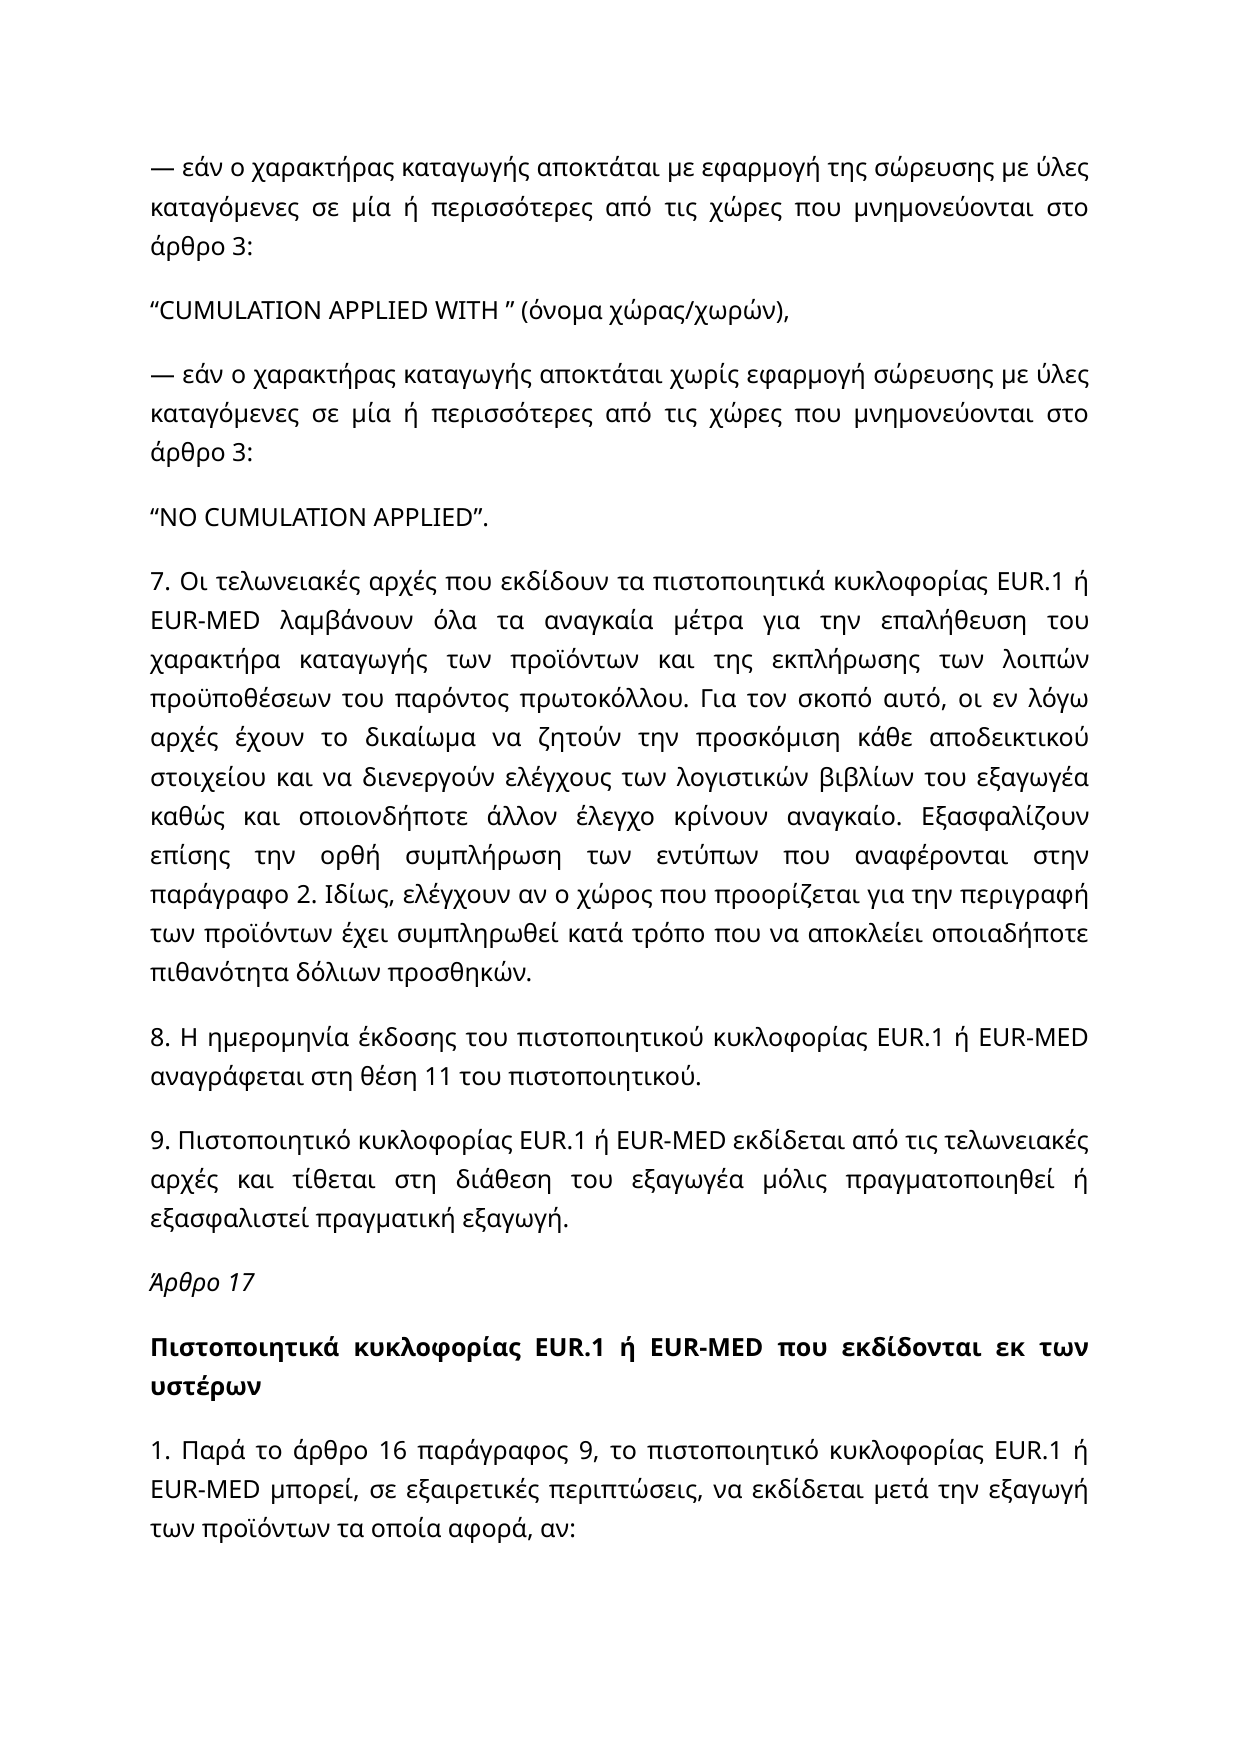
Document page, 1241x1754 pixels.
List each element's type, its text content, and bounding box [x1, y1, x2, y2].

text 7. Οι τελωνειακές αρχές που εκδίδουν τα πιστοποιητικά κυκλοφορίας EUR.1 ή EUR-MED λαμβάνουν όλα τα αναγκαία μέτρα για την επαλήθευση του χαρακτήρα καταγωγής των προϊόντων και της εκπλήρωσης των λοιπών προϋποθέσεων του παρόντος πρωτοκόλλου. Για τον σκοπό αυτό, οι εν λόγω αρχές έχουν το δικαίωμα να ζητούν την προσκόμιση κάθε αποδεικτικού στοιχείου και να διενεργούν ελέγχους των λογιστικών βιβλίων του εξαγωγέα καθώς και οποιονδήποτε άλλον έλεγχο κρίνουν αναγκαίο. Εξασφαλίζουν επίσης την ορθή συμπλήρωση των εντύπων που αναφέρονται στην παράγραφο 2. Ιδίως, ελέγχουν αν ο χώρος που προορίζεται για την περιγραφή των προϊόντων έχει συμπληρωθεί κατά τρόπο που να αποκλείει οποιαδήποτε πιθανότητα δόλιων προσθηκών. [150, 563, 1090, 989]
text 1. Παρά το άρθρο 16 παράγραφος 9, το πιστοποιητικό κυκλοφορίας EUR.1 ή EUR-MED μπορεί, σε εξαιρετικές περιπτώσεις, να εκδίδεται μετά την εξαγωγή των προϊόντων τα οποία αφορά, αν: [150, 1432, 1090, 1545]
text Πιστοποιητικά κυκλοφορίας EUR.1 ή EUR-MED που εκδίδονται εκ των υστέρων [150, 1329, 1090, 1402]
text 9. Πιστοποιητικό κυκλοφορίας EUR.1 ή EUR-MED εκδίδεται από τις τελωνειακές αρχές και τίθεται στη διάθεση του εξαγωγέα μόλις πραγματοποιηθεί ή εξασφαλιστεί πραγματική εξαγωγή. [150, 1122, 1090, 1235]
text “NO CUMULATION APPLIED”. [150, 499, 1090, 533]
text Άρθρο 17 [150, 1265, 1090, 1299]
text 8. Η ημερομηνία έκδοσης του πιστοποιητικού κυκλοφορίας EUR.1 ή EUR-MED αναγράφεται στη θέση 11 του πιστοποιητικού. [150, 1019, 1090, 1092]
text — εάν ο χαρακτήρας καταγωγής αποκτάται με εφαρμογή της σώρευσης με ύλες καταγόμενες σε μία ή περισσότερες από τις χώρες που μνημονεύονται στο άρθρο 3: [150, 150, 1090, 262]
text — εάν ο χαρακτήρας καταγωγής αποκτάται χωρίς εφαρμογή σώρευσης με ύλες καταγόμενες σε μία ή περισσότερες από τις χώρες που μνημονεύονται στο άρθρο 3: [150, 357, 1090, 469]
text “CUMULATION APPLIED WITH ” (όνομα χώρας/χωρών), [150, 292, 1090, 327]
